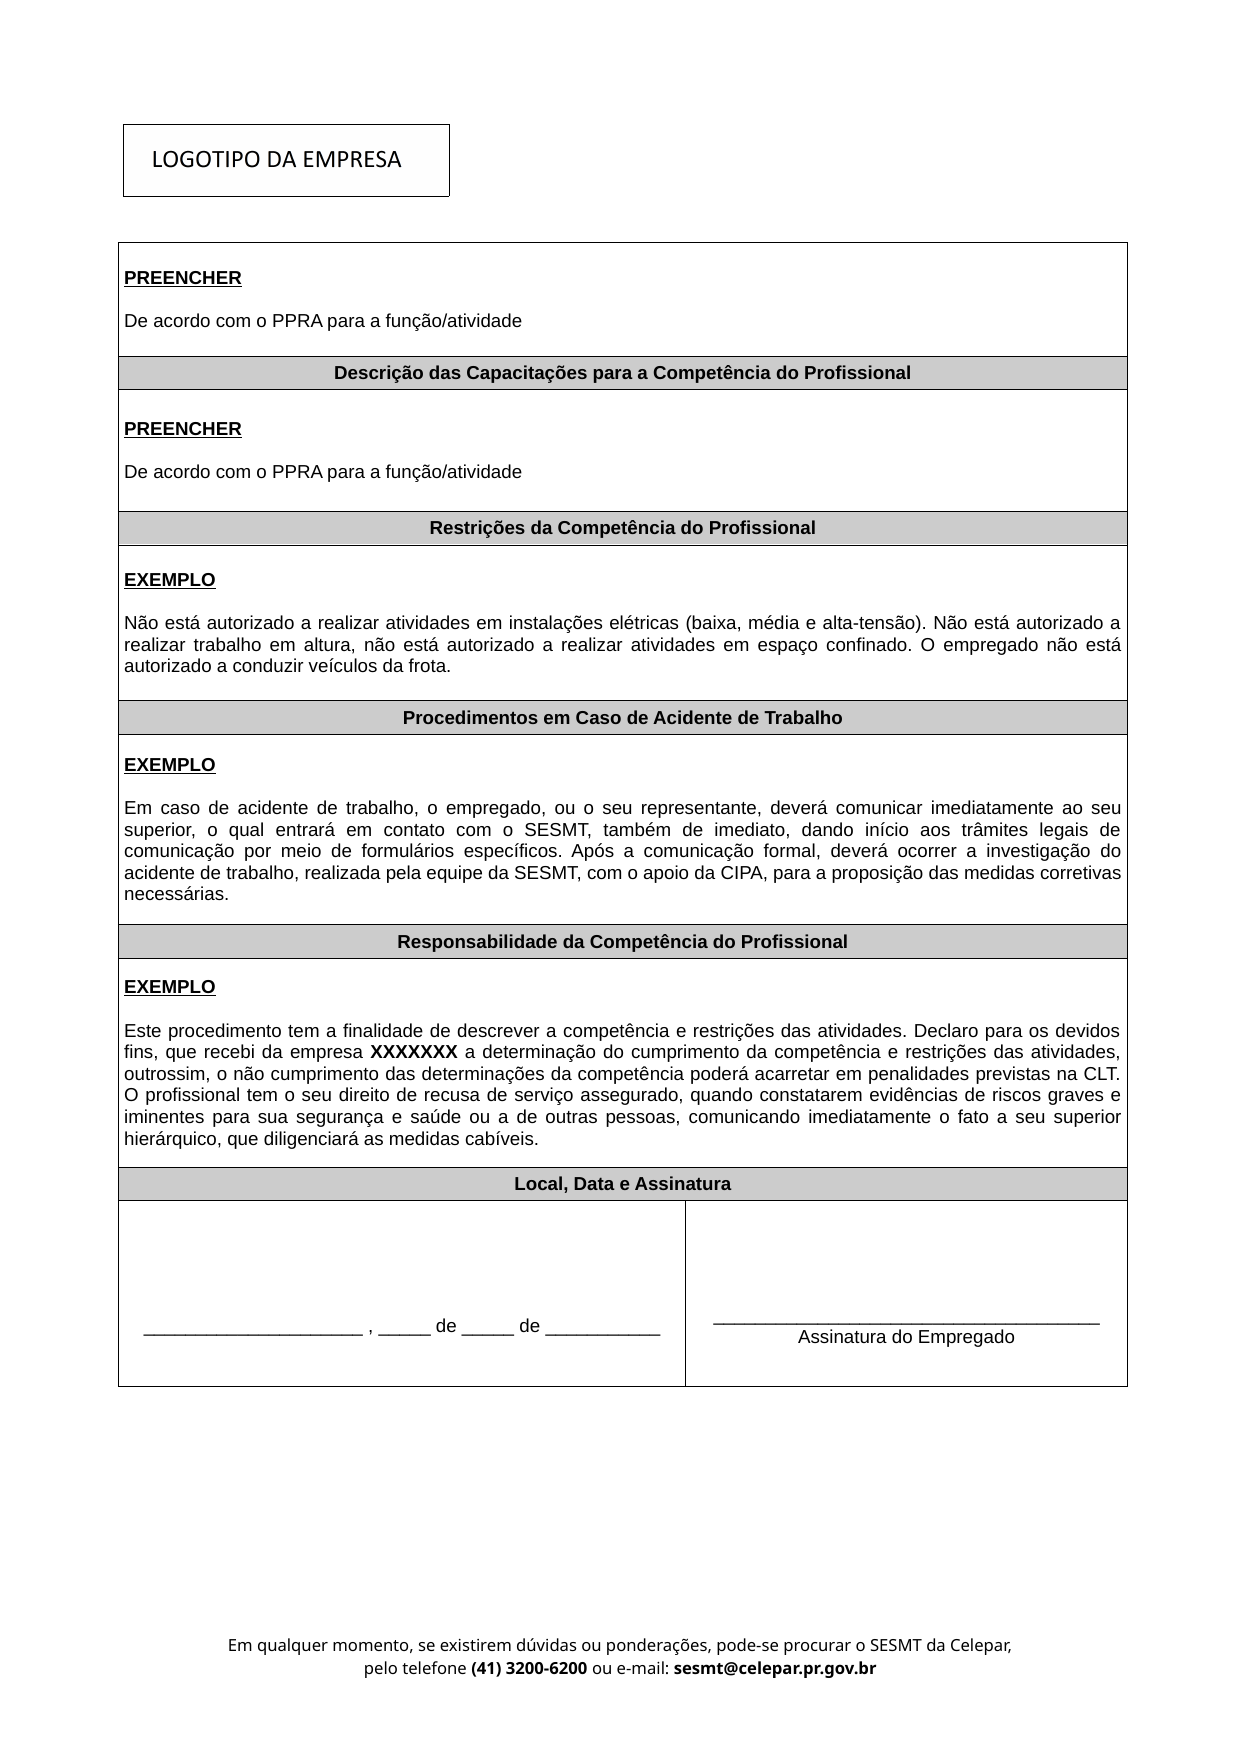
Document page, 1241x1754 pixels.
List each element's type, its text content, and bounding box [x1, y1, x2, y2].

table_cell Restrições da Competência do Profissional [119, 512, 1127, 544]
table_cell EXEMPLO Não está autorizado a realizar atividades em instalações elétricas (baixa, média e alta-tensão). Não está autorizado a realizar trabalho em altura, não está autorizado a realizar atividades em espaço confinado. O empregado não está autorizado a conduzir veículos da frota. [119, 546, 1127, 700]
table_cell Procedimentos em Caso de Acidente de Trabalho [119, 701, 1127, 734]
table_cell EXEMPLO Este procedimento tem a finalidade de descrever a competência e restrições das atividades. Declaro para os devidos fins, que recebi da empresa XXXXXXX a determinação do cumprimento da competência e restrições das atividades, outrossim, o não cumprimento das determinações da competência poderá acarretar em penalidades previstas na CLT. O profissional tem o seu direito de recusa de serviço assegurado, quando constatarem evidências de riscos graves e iminentes para sua segurança e saúde ou a de outras pessoas, comunicando imediatamente o fato a seu superior hierárquico, que diligenciará as medidas cabíveis. [119, 959, 1127, 1167]
table_cell PREENCHER De acordo com o PPRA para a função/atividade [119, 390, 1127, 511]
table_cell Local, Data e Assinatura [119, 1168, 1127, 1200]
table_cell _____________________________________ Assinatura do Empregado [686, 1201, 1127, 1386]
table_cell Responsabilidade da Competência do Profissional [119, 925, 1127, 958]
table_cell _____________________ , _____ de _____ de ___________ [119, 1201, 685, 1386]
table_cell EXEMPLO Em caso de acidente de trabalho, o empregado, ou o seu representante, deverá comunicar imediatamente ao seu superior, o qual entrará em contato com o SESMT, também de imediato, dando início aos trâmites legais de comunicação por meio de formulários específicos. Após a comunicação formal, deverá ocorrer a investigação do acidente de trabalho, realizada pela equipe da SESMT, com o apoio da CIPA, para a proposição das medidas corretivas necessárias. [119, 735, 1127, 924]
picture [124, 125, 449, 196]
table_cell Descrição das Capacitações para a Competência do Profissional [119, 357, 1127, 389]
table_cell PREENCHER De acordo com o PPRA para a função/atividade [119, 243, 1127, 356]
